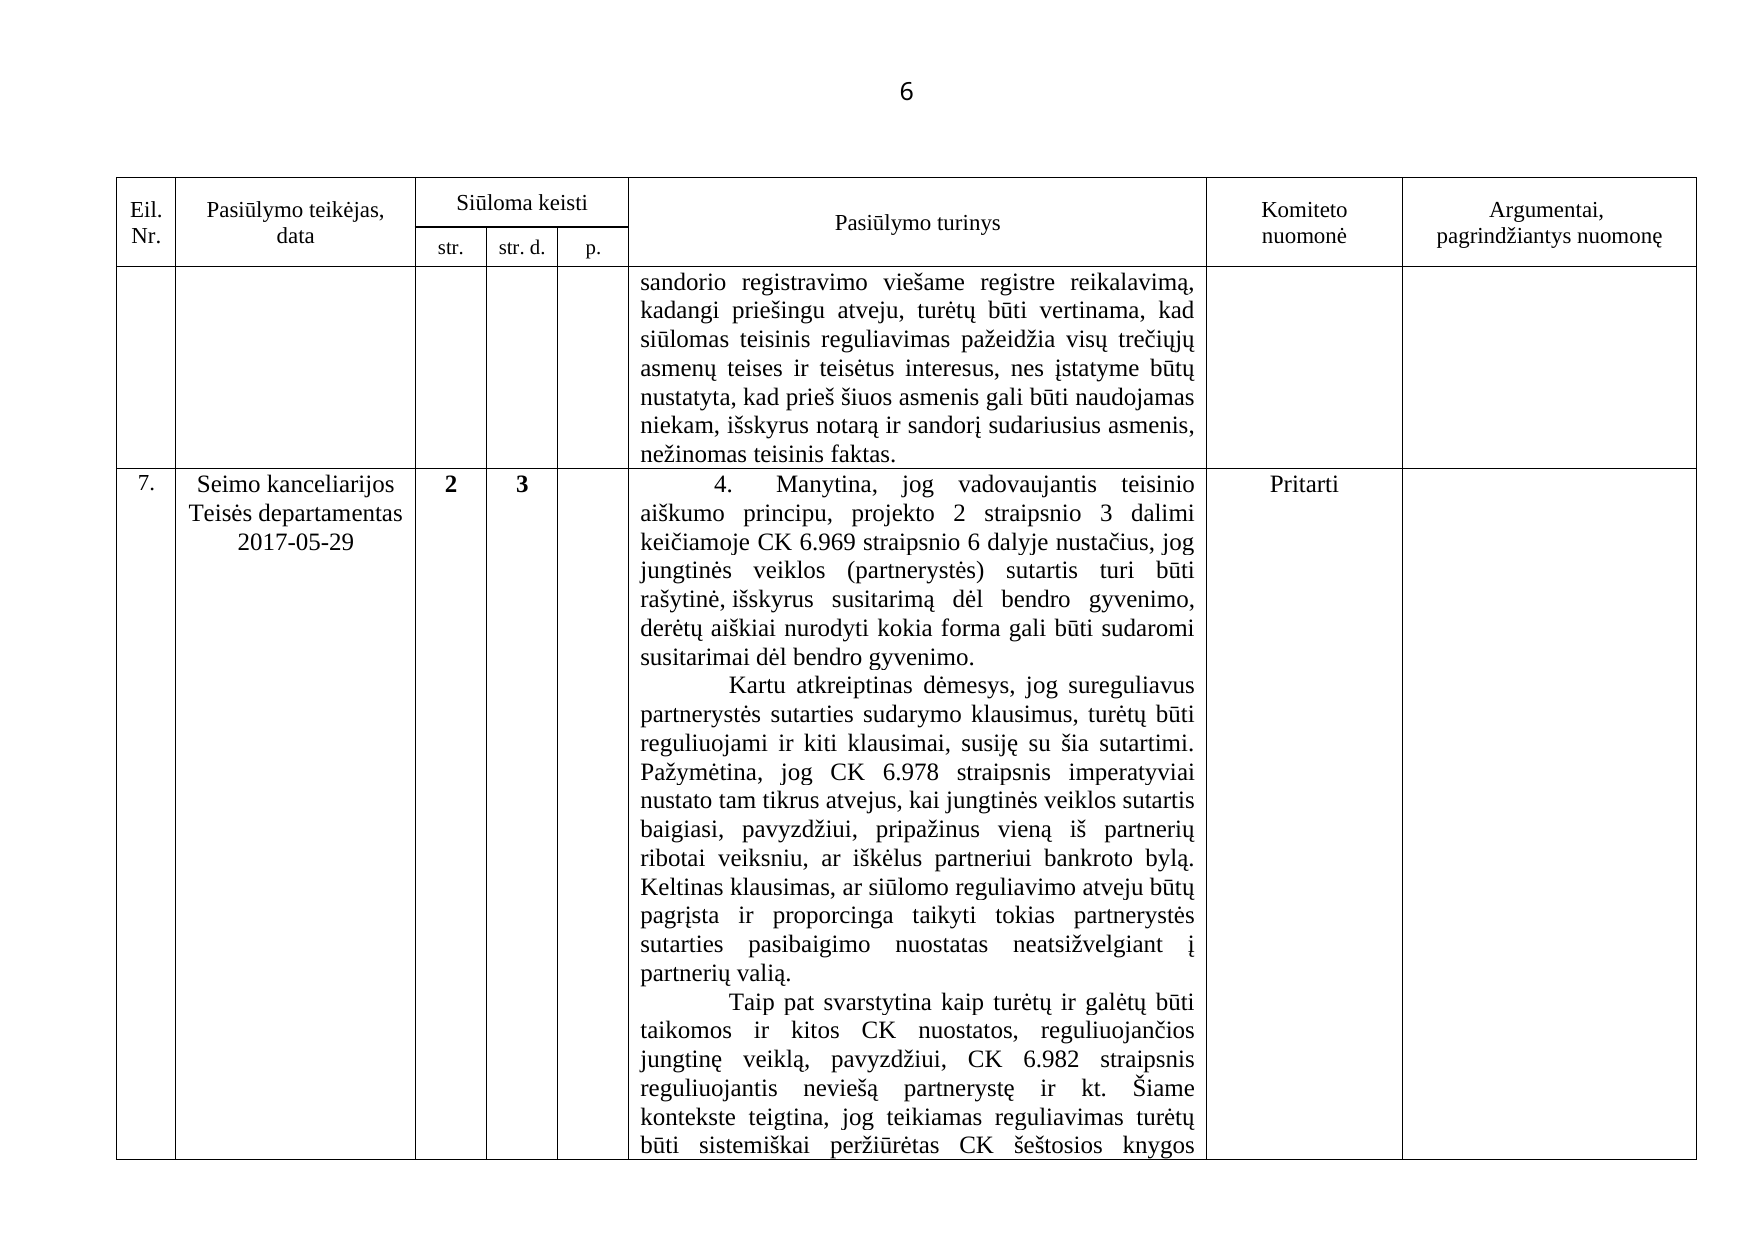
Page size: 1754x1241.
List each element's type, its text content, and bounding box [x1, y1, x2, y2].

table_cell 2 [416, 469, 486, 1159]
table_cell Pritarti [1207, 469, 1402, 1159]
table_header Argumentai, pagrindžiantys nuomonę [1403, 178, 1696, 266]
table_cell 7. [117, 469, 175, 1159]
table_cell p. [558, 228, 628, 266]
table_cell [117, 267, 175, 468]
table_header Pasiūlymo teikėjas, data [176, 178, 415, 266]
table_cell [558, 267, 628, 468]
table_cell [558, 469, 628, 1159]
table_cell 4. Manytina, jog vadovaujantis teisinio aiškumo principu, projekto 2 straipsnio 3 dalimi keičiamoje CK 6.969 straipsnio 6 dalyje nustačius, jog jungtinės veiklos (partnerystės) sutartis turi būti rašytinė, išskyrus susitarimą dėl bendro gyvenimo, derėtų aiškiai nurodyti kokia forma gali būti sudaromi susitarimai dėl bendro gyvenimo. Kartu atkreiptinas dėmesys, jog sureguliavus partnerystės sutarties sudarymo klausimus, turėtų būti reguliuojami ir kiti klausimai, susiję su šia sutartimi. Pažymėtina, jog CK 6.978 straipsnis imperatyviai nustato tam tikrus atvejus, kai jungtinės veiklos sutartis baigiasi, pavyzdžiui, pripažinus vieną iš partnerių ribotai veiksniu, ar iškėlus partneriui bankroto bylą. Keltinas klausimas, ar siūlomo reguliavimo atveju būtų pagrįsta ir proporcinga taikyti tokias partnerystės sutarties pasibaigimo nuostatas neatsižvelgiant į partnerių valią. Taip pat svarstytina kaip turėtų ir galėtų būti taikomos ir kitos CK nuostatos, reguliuojančios jungtinę veiklą, pavyzdžiui, CK 6.982 straipsnis reguliuojantis neviešą partnerystę ir kt. Šiame kontekste teigtina, jog teikiamas reguliavimas turėtų būti sistemiškai peržiūrėtas CK šeštosios knygos [629, 469, 1206, 1159]
table_cell str. [416, 228, 486, 266]
table_cell [1207, 267, 1402, 468]
table_cell [176, 267, 415, 468]
table_cell [487, 267, 557, 468]
table_cell Seimo kanceliarijos Teisės departamentas 2017-05-29 [176, 469, 415, 1159]
table_cell [1403, 469, 1696, 1159]
table_cell 3 [487, 469, 557, 1159]
table_header Eil. Nr. [117, 178, 175, 266]
table_cell [1403, 267, 1696, 468]
table_header Siūloma keisti [416, 178, 628, 226]
table_header Komiteto nuomonė [1207, 178, 1402, 266]
table_cell sandorio registravimo viešame registre reikalavimą, kadangi priešingu atveju, turėtų būti vertinama, kad siūlomas teisinis reguliavimas pažeidžia visų trečiųjų asmenų teises ir teisėtus interesus, nes įstatyme būtų nustatyta, kad prieš šiuos asmenis gali būti naudojamas niekam, išskyrus notarą ir sandorį sudariusius asmenis, nežinomas teisinis faktas. [629, 267, 1206, 468]
table_cell [416, 267, 486, 468]
table_cell str. d. [487, 228, 557, 266]
table_header Pasiūlymo turinys [629, 178, 1206, 266]
